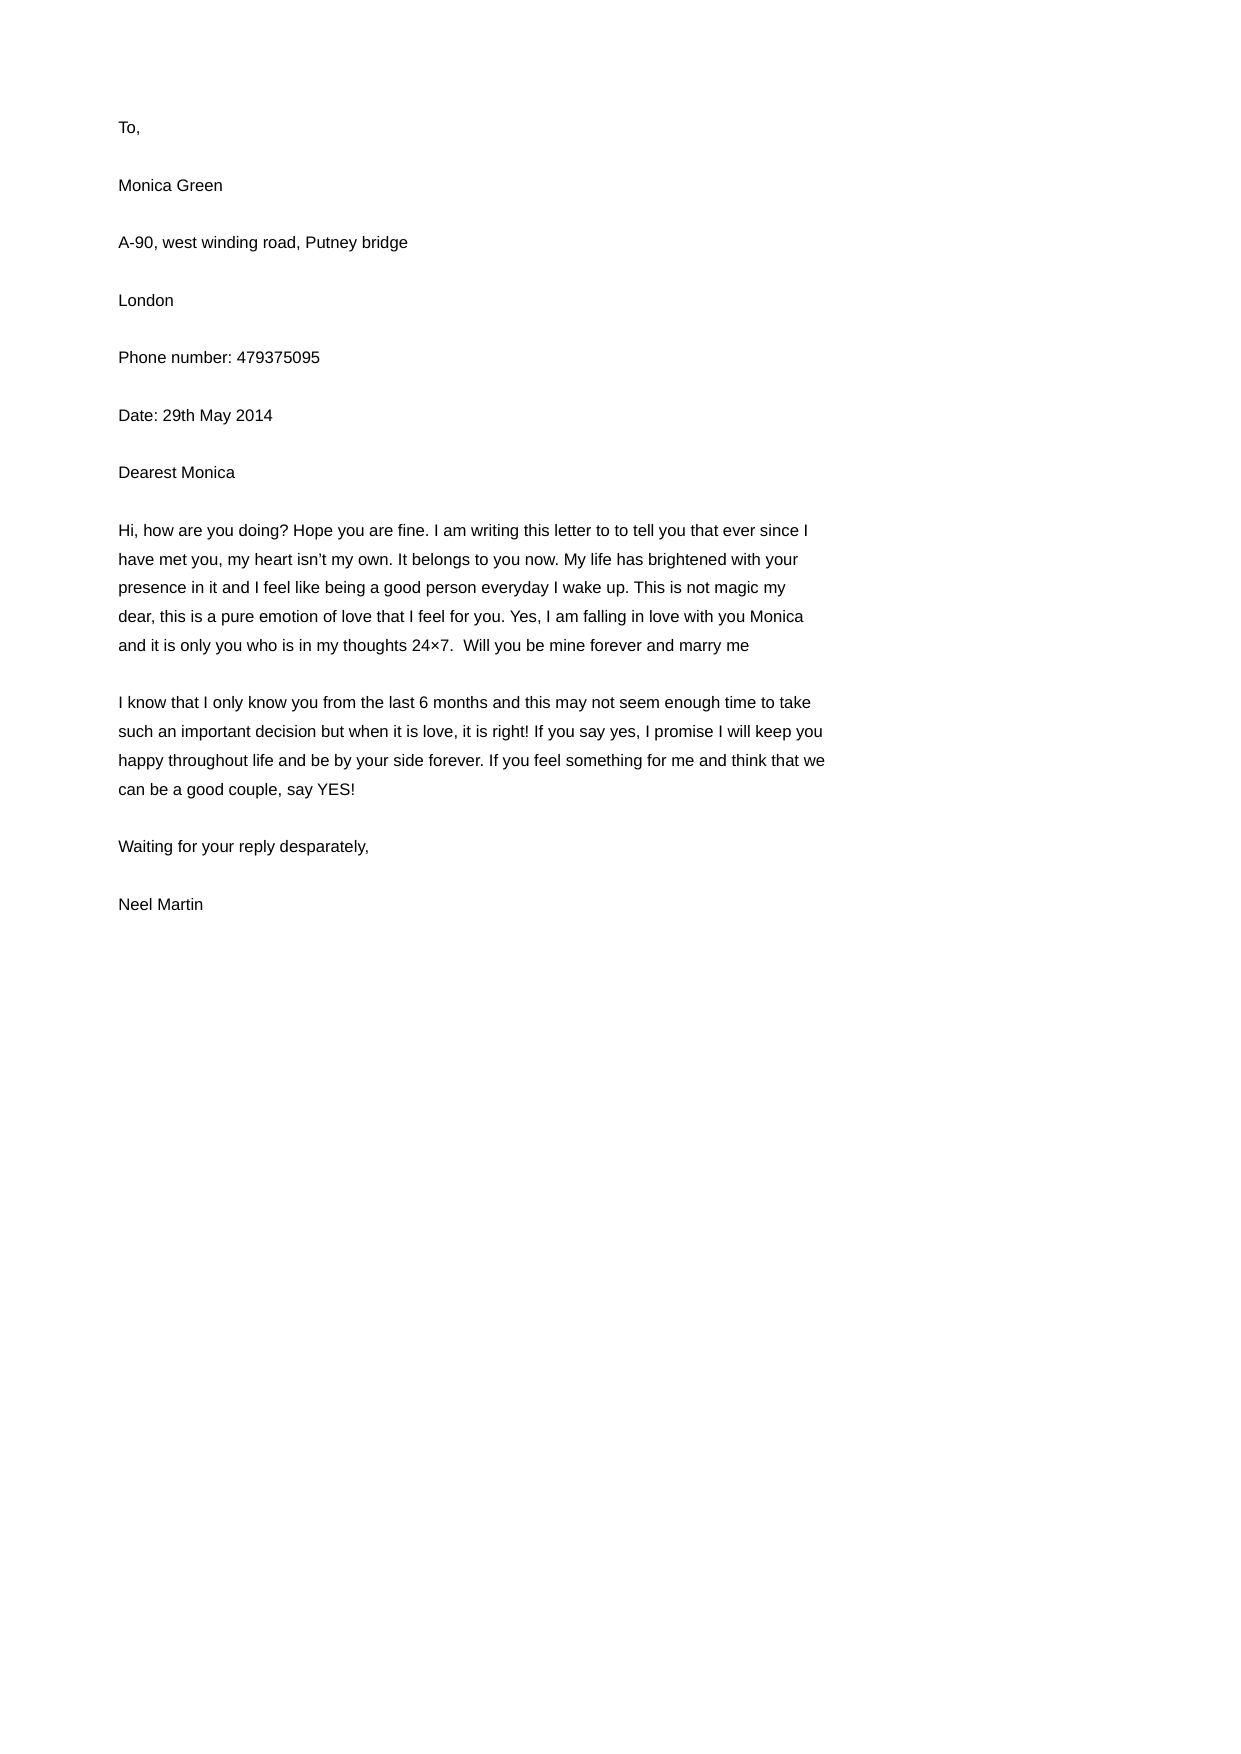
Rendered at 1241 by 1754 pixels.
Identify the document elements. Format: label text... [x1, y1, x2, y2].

text Hi, how are you doing? Hope you are fine. I am writing this letter to to tell you that ever since I have met you, my heart isn’t my own. It belongs to you now. My life has brightened with your presence in it and I feel like being a good person everyday I wake up. This is not magic my dear, this is a pure emotion of love that I feel for you. Yes, I am falling in love with you Monica and it is only you who is in my thoughts 24×7. Will you be mine forever and marry me [118, 521, 827, 655]
text Monica Green [118, 176, 827, 195]
text Dearest Monica [118, 463, 827, 482]
text To, [118, 118, 827, 137]
text Date: 29th May 2014 [118, 406, 827, 425]
text A-90, west winding road, Putney bridge [118, 233, 827, 252]
text Neel Martin [118, 894, 827, 913]
text London [118, 291, 827, 310]
text Phone number: 479375095 [118, 348, 827, 367]
text I know that I only know you from the last 6 months and this may not seem enough time to take such an important decision but when it is love, it is right! If you say yes, I promise I will keep you happy throughout life and be by your side forever. If you feel something for me and think that we can be a good couple, say YES! [118, 693, 827, 798]
text Waiting for your reply desparately, [118, 837, 827, 856]
